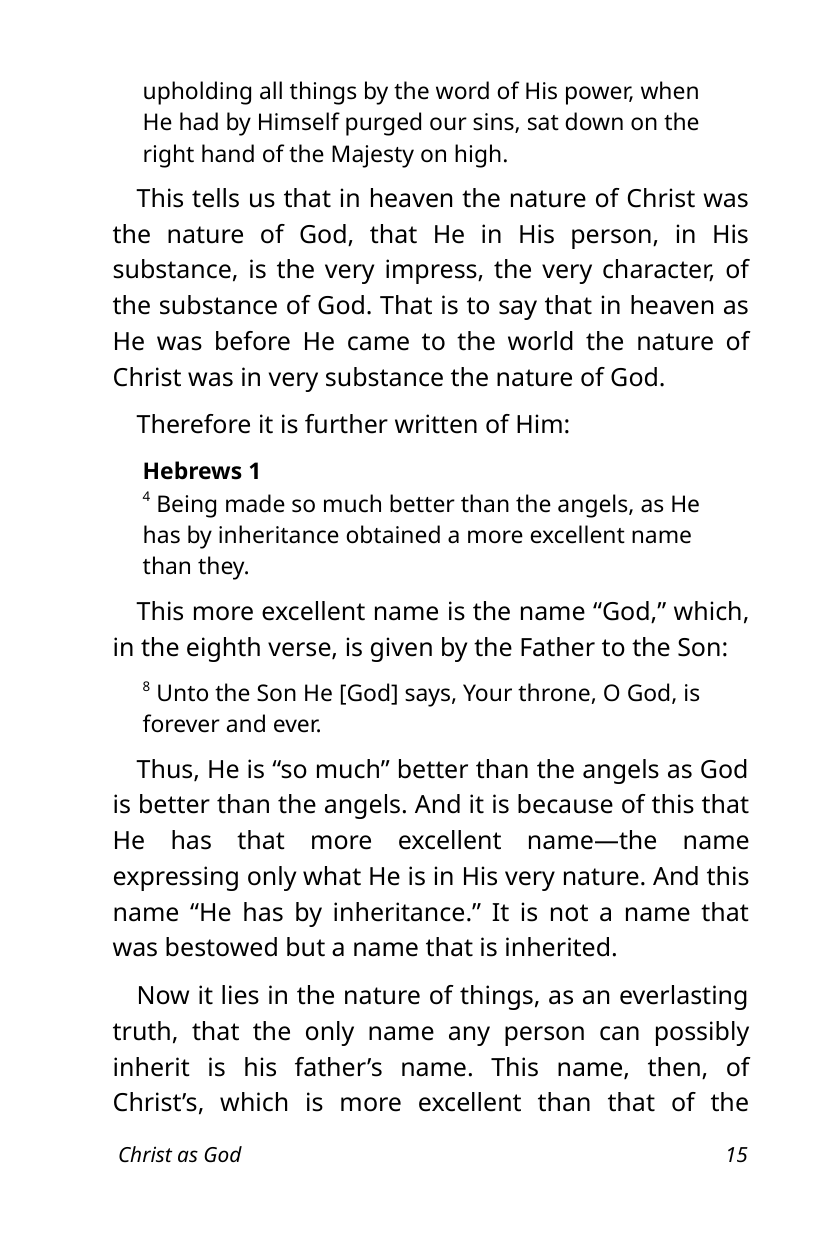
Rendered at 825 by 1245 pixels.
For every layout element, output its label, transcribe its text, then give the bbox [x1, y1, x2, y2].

text Therefore it is further written of Him: [112, 407, 750, 441]
text This tells us that in heaven the nature of Christ was the nature of God, that He in His person, in His substance, is the very impress, the very character, of the substance of God. That is to say that in heaven as He was before He came to the world the nature of Christ was in very substance the nature of God. [112, 181, 750, 393]
text 8 Unto the Son He [God] says, Your throne, O God, is forever and ever. [142, 677, 720, 739]
text Hebrews 1 [142, 455, 750, 486]
text 4 Being made so much better than the angels, as He has by inheritance obtained a more excellent name than they. [142, 488, 720, 581]
text Now it lies in the nature of things, as an everlasting truth, that the only name any person can possibly inherit is his father’s name. This name, then, of Christ’s, which is more excellent than that of the [112, 978, 750, 1119]
text Thus, He is “so much” better than the angels as God is better than the angels. And it is because of this that He has that more excellent name—the name expressing only what He is in His very nature. And this name “He has by inheritance.” It is not a name that was bestowed but a name that is inherited. [112, 751, 750, 964]
text This more excellent name is the name “God,” which, in the eighth verse, is given by the Father to the Son: [112, 593, 750, 663]
text upholding all things by the word of His power, when He had by Himself purged our sins, sat down on the right hand of the Majesty on high. [142, 75, 720, 169]
